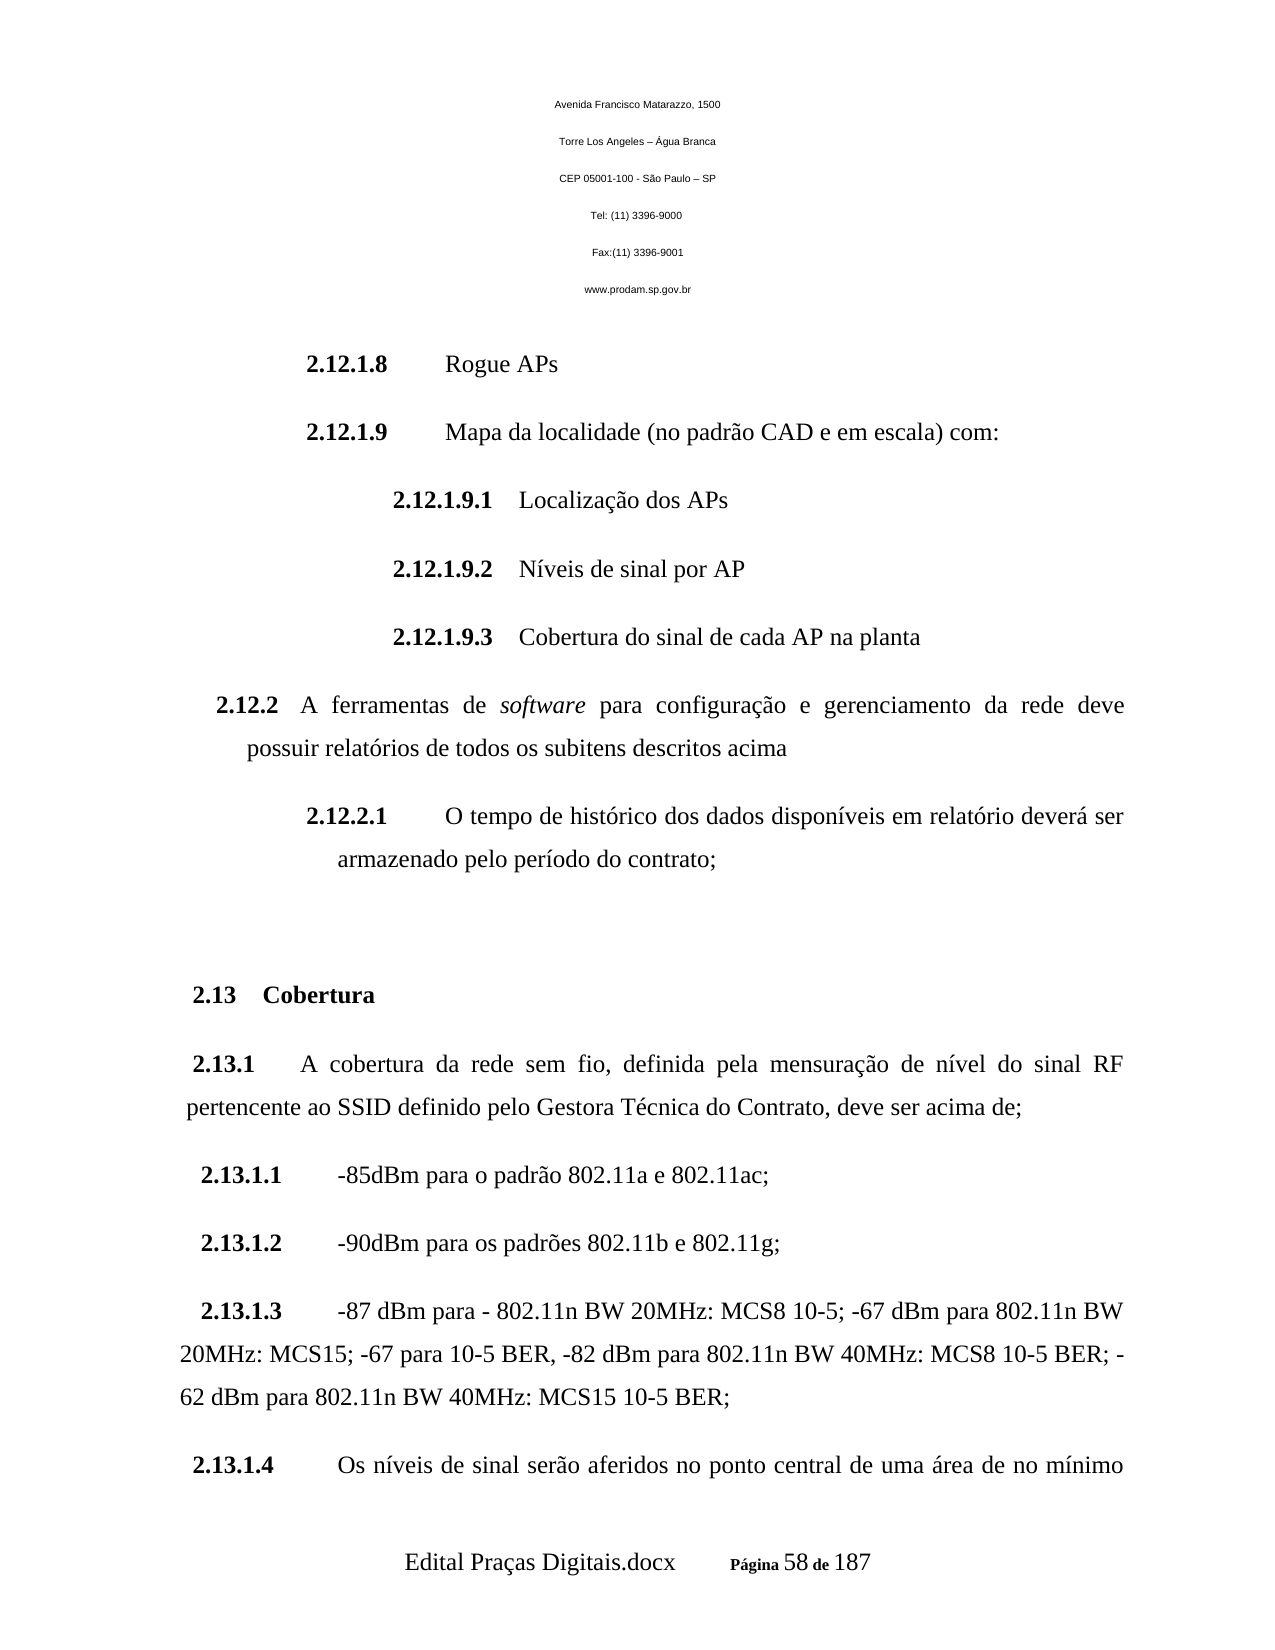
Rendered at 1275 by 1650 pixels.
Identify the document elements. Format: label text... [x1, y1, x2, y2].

list A cobertura da rede sem fio, definida pela mensuração de nível do sinal RF pertencente ao SSID definido pelo Gestora Técnica do Contrato, deve ser acima de; [186, 1049, 1125, 1121]
list Os níveis de sinal serão aferidos no ponto central de uma área de no mínimo [186, 1451, 1125, 1479]
list -85dBm para o padrão 802.11a e 802.11ac; [179, 1160, 1125, 1189]
list Localização dos APs [386, 486, 1125, 514]
list -87 dBm para - 802.11n BW 20MHz: MCS8 10-5; -67 dBm para 802.11n BW 20MHz: MCS15; -67 para 10-5 BER, -82 dBm para 802.11n BW 40MHz: MCS8 10-5 BER; -62 dBm para 802.11n BW 40MHz: MCS15 10-5 BER; [179, 1296, 1125, 1411]
list Níveis de sinal por AP [386, 554, 1125, 582]
list Cobertura do sinal de cada AP na planta [386, 622, 1125, 651]
list Cobertura [186, 981, 1125, 1009]
list -90dBm para os padrões 802.11b e 802.11g; [179, 1228, 1125, 1257]
list O tempo de histórico dos dados disponíveis em relatório deverá ser armazenado pelo período do contrato; [300, 801, 1125, 873]
list Rogue APs [300, 349, 1125, 378]
list A ferramentas de software para configuração e gerenciamento da rede deve possuir relatórios de todos os subitens descritos acima [209, 690, 1125, 762]
list Mapa da localidade (no padrão CAD e em escala) com: [300, 417, 1125, 446]
